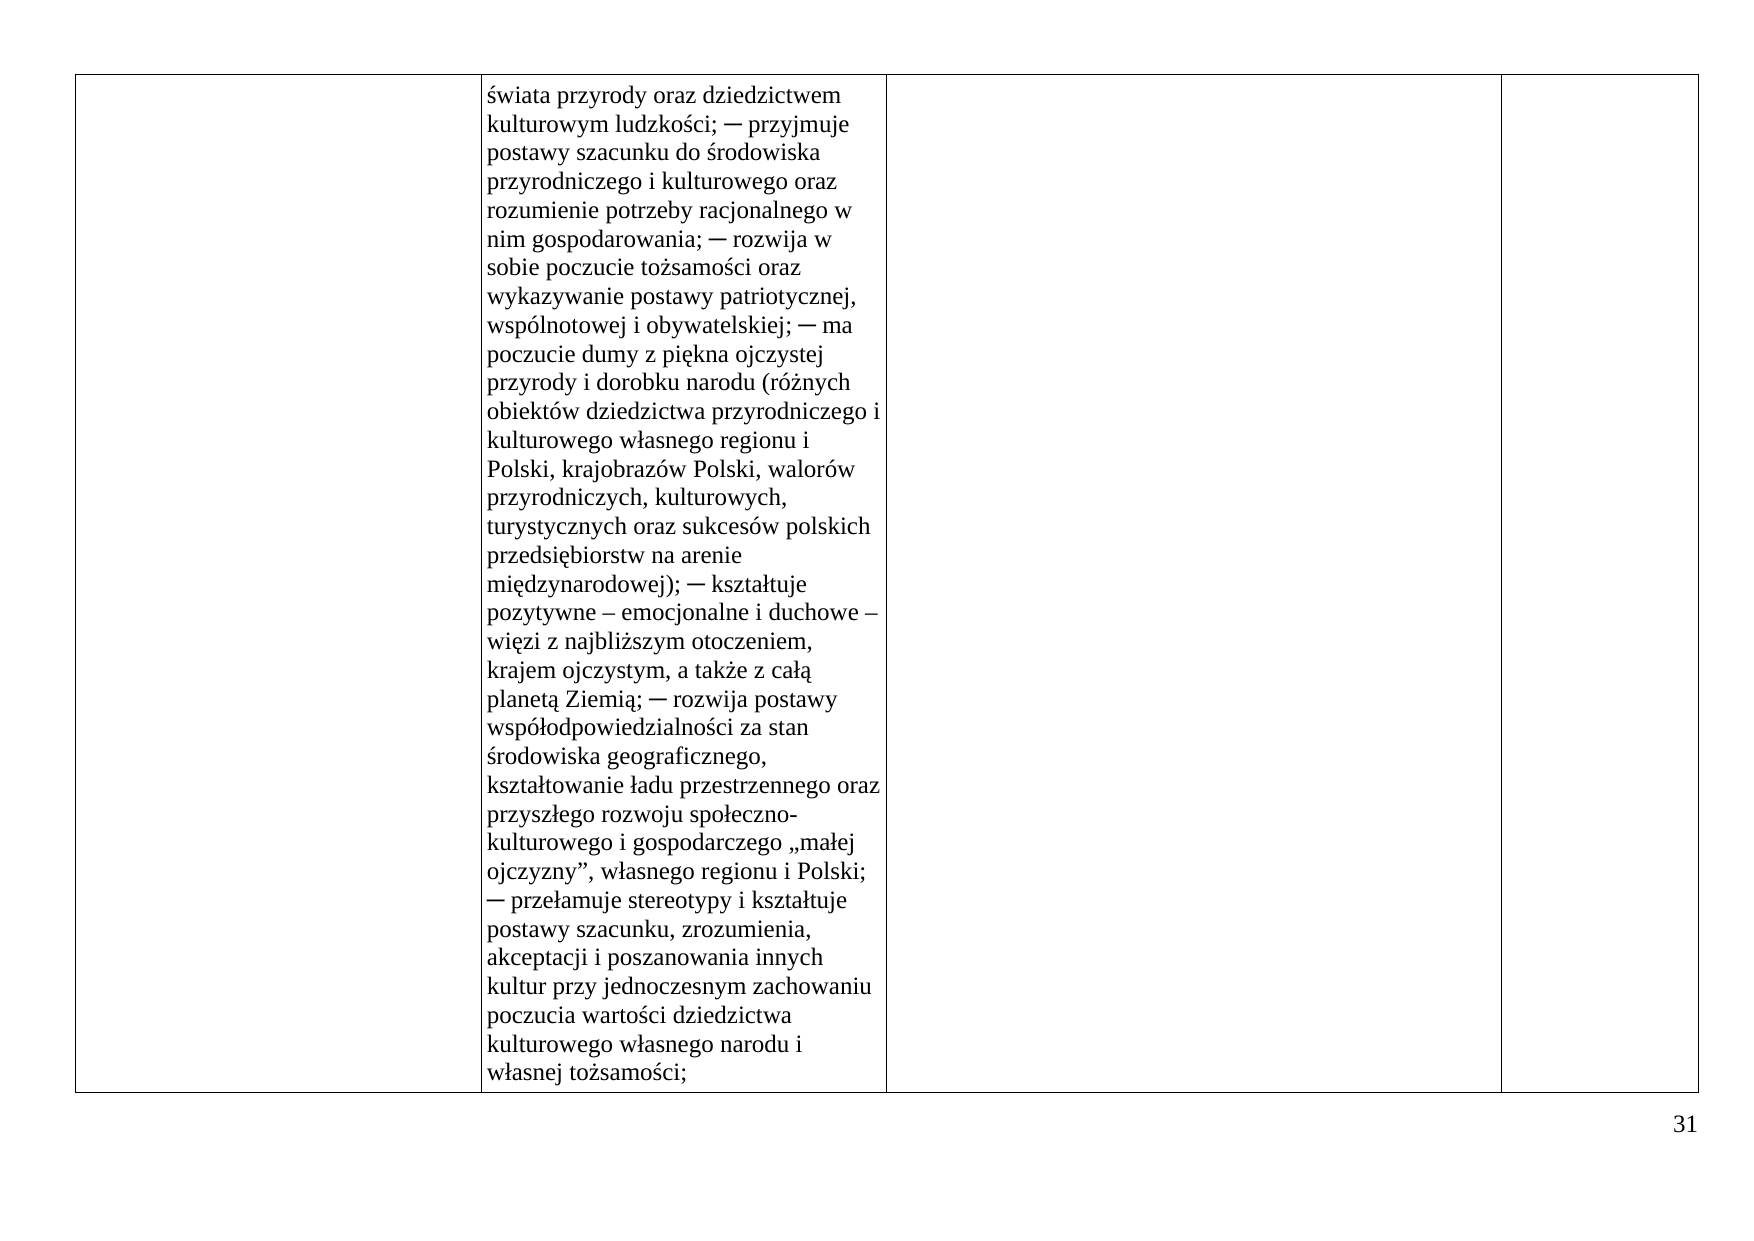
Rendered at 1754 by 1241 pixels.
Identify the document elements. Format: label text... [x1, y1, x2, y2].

table_cell [887, 75, 1501, 1092]
table_cell [1502, 75, 1698, 1092]
table_cell świata przyrody oraz dziedzictwem kulturowym ludzkości; ─ przyjmuje postawy szacunku do środowiska przyrodniczego i kulturowego oraz rozumienie potrzeby racjonalnego w nim gospodarowania; ─ rozwija w sobie poczucie tożsamości oraz wykazywanie postawy patriotycznej, wspólnotowej i obywatelskiej; ─ ma poczucie dumy z piękna ojczystej przyrody i dorobku narodu (różnych obiektów dziedzictwa przyrodniczego i kulturowego własnego regionu i Polski, krajobrazów Polski, walorów przyrodniczych, kulturowych, turystycznych oraz sukcesów polskich przedsiębiorstw na arenie międzynarodowej); ─ kształtuje pozytywne – emocjonalne i duchowe – więzi z najbliższym otoczeniem, krajem ojczystym, a także z całą planetą Ziemią; ─ rozwija postawy współodpowiedzialności za stan środowiska geograficznego, kształtowanie ładu przestrzennego oraz przyszłego rozwoju społeczno- kulturowego i gospodarczego „małej ojczyzny”, własnego regionu i Polski; ─ przełamuje stereotypy i kształtuje postawy szacunku, zrozumienia, akceptacji i poszanowania innych kultur przy jednoczesnym zachowaniu poczucia wartości dziedzictwa kulturowego własnego narodu i własnej tożsamości; [482, 75, 886, 1092]
table_cell [76, 75, 481, 1092]
